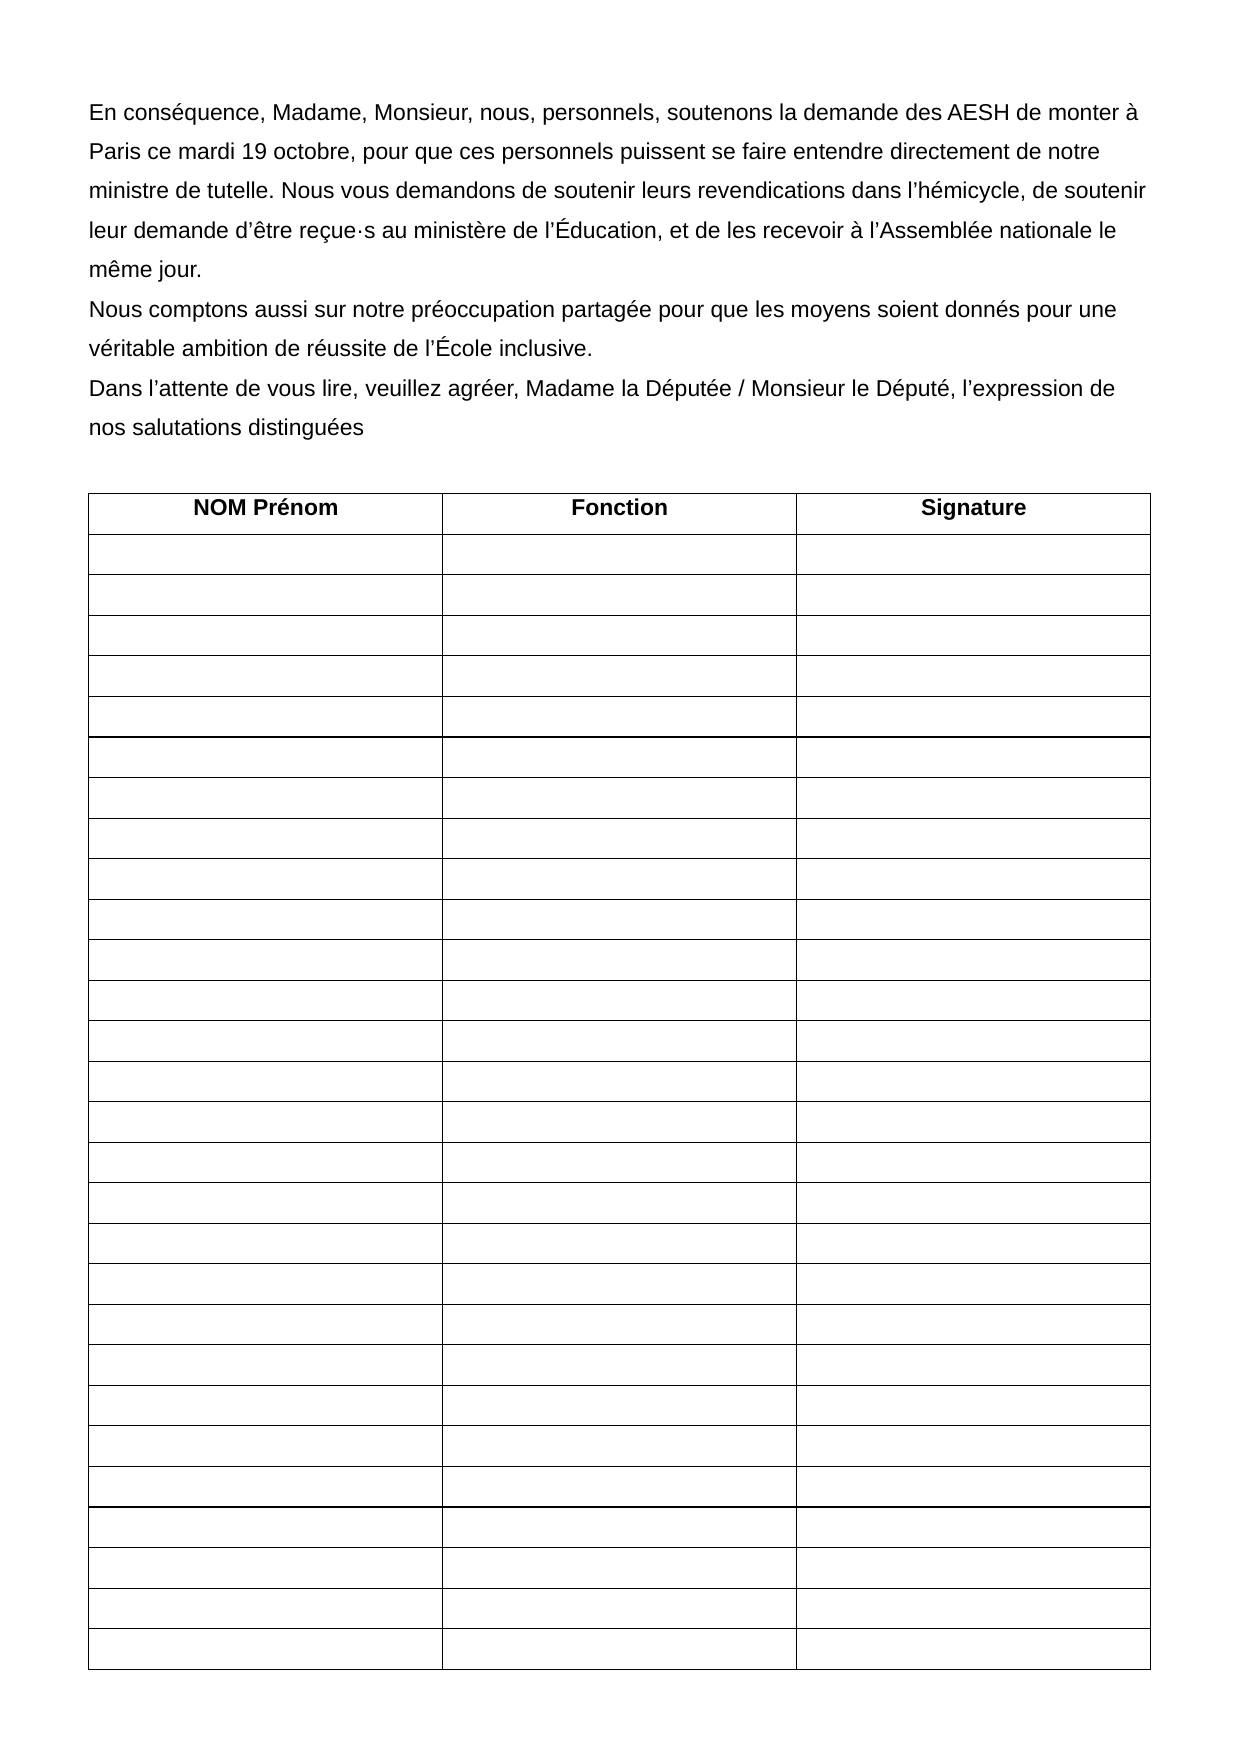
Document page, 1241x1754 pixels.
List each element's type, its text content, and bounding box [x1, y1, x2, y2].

table_header Fonction [443, 494, 796, 534]
table_header NOM Prénom [89, 494, 442, 534]
table_cell [797, 697, 1150, 736]
table_cell [797, 940, 1150, 979]
table_cell [89, 656, 442, 696]
table_cell [89, 1426, 442, 1466]
table_cell [89, 616, 442, 655]
table_cell [443, 1062, 796, 1101]
table_cell [443, 778, 796, 817]
text Nous comptons aussi sur notre préoccupation partagée pour que les moyens soient donnés pour une véritable ambition de réussite de l’École inclusive. [89, 296, 1152, 362]
table_cell [89, 819, 442, 858]
table_cell [797, 819, 1150, 858]
table_cell [797, 1589, 1150, 1628]
table_cell [89, 697, 442, 736]
table_cell [797, 1143, 1150, 1182]
table_cell [797, 1264, 1150, 1304]
table_cell [443, 738, 796, 777]
table_cell [797, 656, 1150, 696]
table_cell [443, 1102, 796, 1142]
table_cell [89, 1345, 442, 1385]
table_cell [443, 1224, 796, 1263]
table_cell [443, 575, 796, 615]
table_cell [443, 1426, 796, 1466]
table_cell [797, 535, 1150, 574]
table_cell [797, 1183, 1150, 1223]
table_cell [89, 1102, 442, 1142]
table_cell [89, 1264, 442, 1304]
table_cell [89, 900, 442, 939]
table_cell [443, 981, 796, 1020]
table_cell [443, 1345, 796, 1385]
table_cell [89, 1589, 442, 1628]
table_cell [797, 1345, 1150, 1385]
table_cell [797, 1548, 1150, 1587]
table_cell [89, 1508, 442, 1547]
table_cell [797, 1021, 1150, 1061]
table_cell [797, 1224, 1150, 1263]
table_cell [443, 1143, 796, 1182]
table_cell [443, 1183, 796, 1223]
table_cell [89, 575, 442, 615]
table_cell [797, 616, 1150, 655]
table_cell [443, 1629, 796, 1668]
table_cell [89, 1467, 442, 1506]
table_cell [443, 1467, 796, 1506]
table_cell [443, 1264, 796, 1304]
table_cell [797, 575, 1150, 615]
table_cell [797, 1426, 1150, 1466]
table_cell [89, 1305, 442, 1344]
table_cell [797, 1062, 1150, 1101]
table_cell [443, 1548, 796, 1587]
table_cell [89, 738, 442, 777]
table_cell [443, 535, 796, 574]
table_header Signature [797, 494, 1150, 534]
table_cell [797, 1508, 1150, 1547]
table_cell [443, 697, 796, 736]
table_cell [443, 1386, 796, 1425]
table_cell [443, 900, 796, 939]
table_cell [797, 900, 1150, 939]
table_cell [797, 1386, 1150, 1425]
table_cell [89, 1548, 442, 1587]
text En conséquence, Madame, Monsieur, nous, personnels, soutenons la demande des AESH de monter à Paris ce mardi 19 octobre, pour que ces personnels puissent se faire entendre directement de notre ministre de tutelle. Nous vous demandons de soutenir leurs revendications dans l’hémicycle, de soutenir leur demande d’être reçue·s au ministère de l’Éducation, et de les recevoir à l’Assemblée nationale le même jour. [89, 98, 1152, 283]
table_cell [443, 1508, 796, 1547]
table_cell [797, 981, 1150, 1020]
table_cell [89, 778, 442, 817]
table_cell [443, 859, 796, 898]
table_cell [443, 940, 796, 979]
table_cell [89, 1062, 442, 1101]
table_cell [89, 1143, 442, 1182]
table_cell [89, 981, 442, 1020]
table_cell [443, 616, 796, 655]
table_cell [89, 859, 442, 898]
table_cell [797, 738, 1150, 777]
table_cell [89, 1386, 442, 1425]
table_cell [443, 819, 796, 858]
text Dans l’attente de vous lire, veuillez agréer, Madame la Députée / Monsieur le Député, l’expression de nos salutations distinguées [89, 375, 1152, 441]
table_cell [89, 535, 442, 574]
table_cell [89, 1629, 442, 1668]
table_cell [443, 1305, 796, 1344]
table_cell [797, 1467, 1150, 1506]
table_cell [89, 940, 442, 979]
table_cell [443, 656, 796, 696]
table_cell [797, 778, 1150, 817]
table_cell [89, 1021, 442, 1061]
table_cell [89, 1224, 442, 1263]
table_cell [443, 1589, 796, 1628]
table_cell [89, 1183, 442, 1223]
table_cell [797, 859, 1150, 898]
table_cell [797, 1102, 1150, 1142]
table_cell [797, 1305, 1150, 1344]
table_cell [443, 1021, 796, 1061]
table_cell [797, 1629, 1150, 1668]
